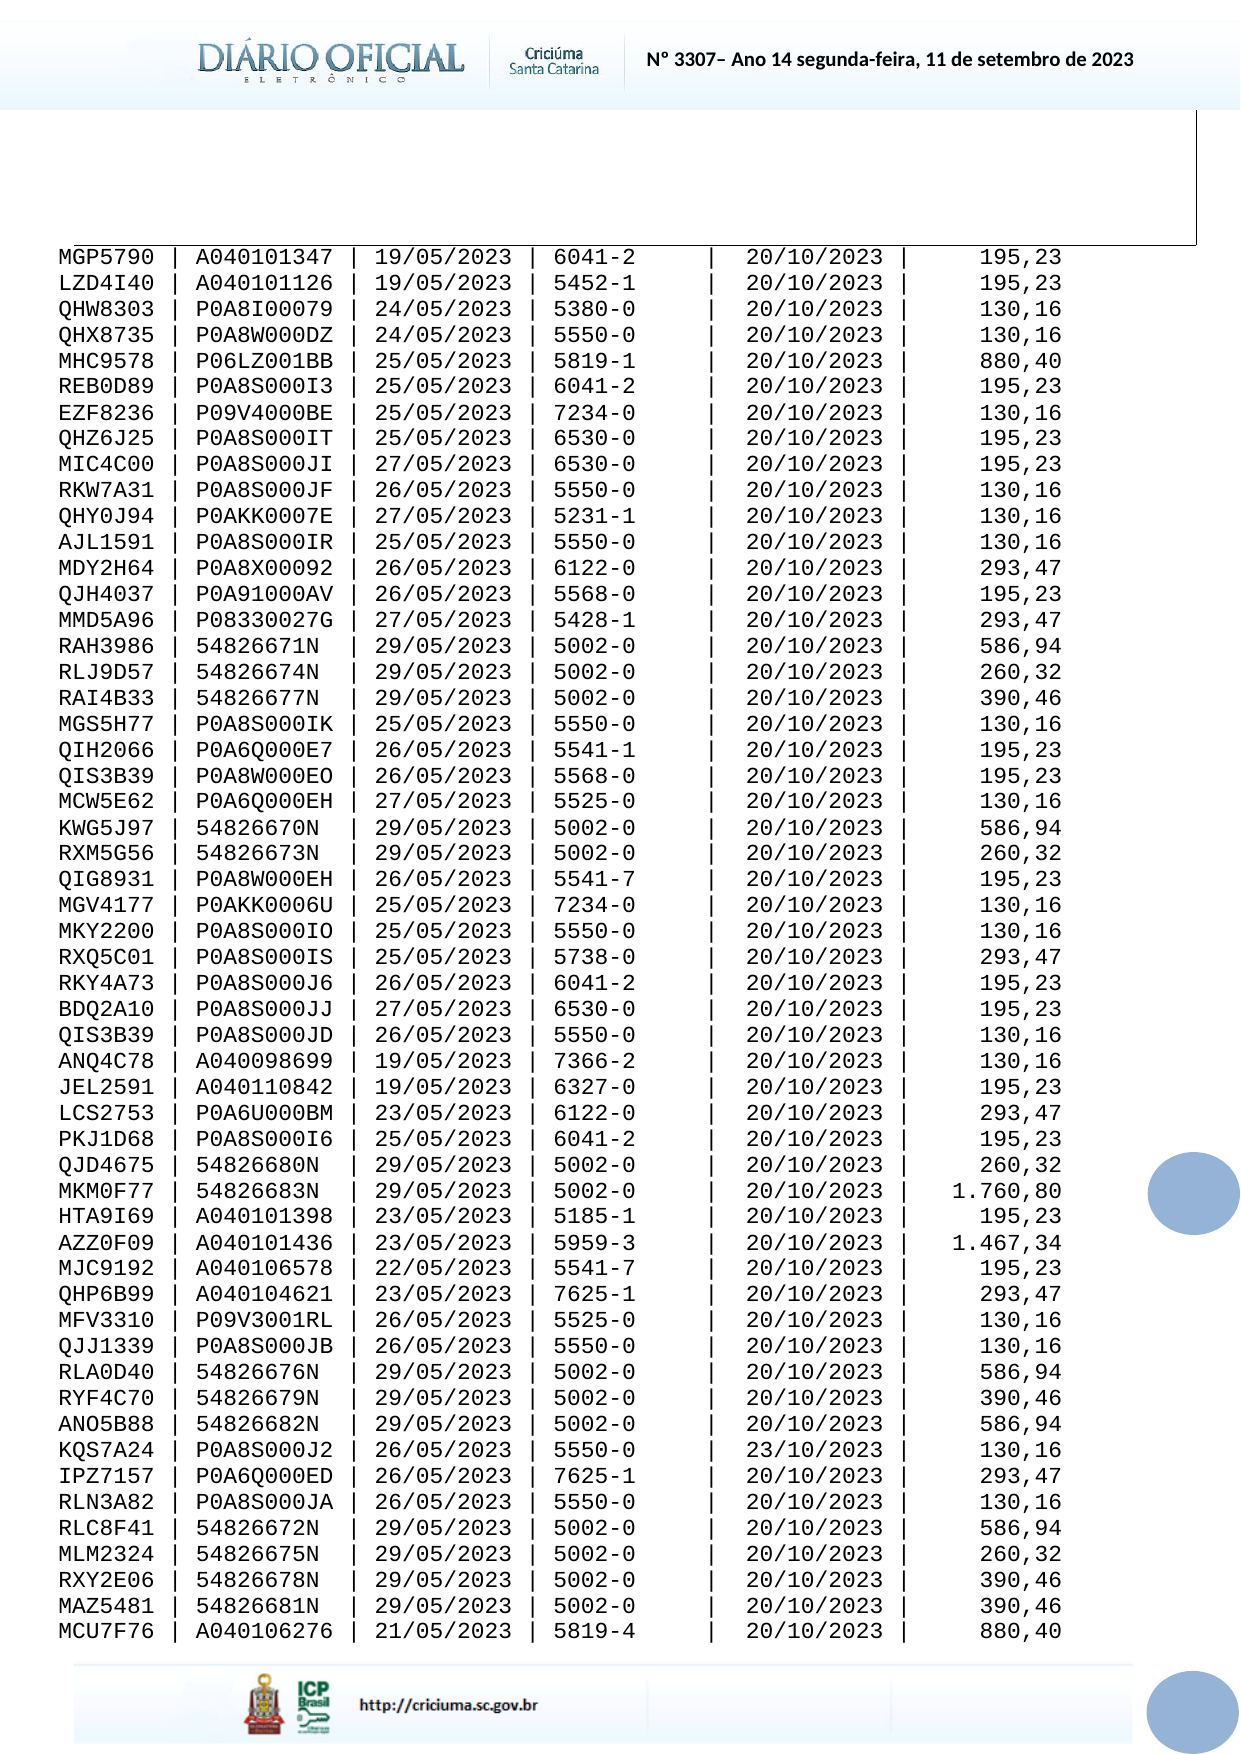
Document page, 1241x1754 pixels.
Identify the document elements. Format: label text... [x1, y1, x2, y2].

text KWG5J97 | 54826670N | 29/05/2023 | 5002-0 | 20/10/2023 | 586,94 [44, 816, 1196, 842]
text EZF8236 | P09V4000BE | 25/05/2023 | 7234-0 | 20/10/2023 | 130,16 [44, 401, 1196, 427]
text QIG8931 | P0A8W000EH | 26/05/2023 | 5541-7 | 20/10/2023 | 195,23 [44, 868, 1196, 894]
text AZZ0F09 | A040101436 | 23/05/2023 | 5959-3 | 20/10/2023 | 1.467,34 [44, 1231, 1196, 1257]
text MGV4177 | P0AKK0006U | 25/05/2023 | 7234-0 | 20/10/2023 | 130,16 [44, 894, 1196, 919]
text RLJ9D57 | 54826674N | 29/05/2023 | 5002-0 | 20/10/2023 | 260,32 [44, 660, 1196, 686]
text QHX8735 | P0A8W000DZ | 24/05/2023 | 5550-0 | 20/10/2023 | 130,16 [44, 323, 1196, 349]
text RLA0D40 | 54826676N | 29/05/2023 | 5002-0 | 20/10/2023 | 586,94 [44, 1361, 1196, 1386]
text LZD4I40 | A040101126 | 19/05/2023 | 5452-1 | 20/10/2023 | 195,23 [44, 271, 1196, 297]
text QJJ1339 | P0A8S000JB | 26/05/2023 | 5550-0 | 20/10/2023 | 130,16 [44, 1334, 1196, 1361]
text QHW8303 | P0A8I00079 | 24/05/2023 | 5380-0 | 20/10/2023 | 130,16 [44, 297, 1196, 323]
text MKY2200 | P0A8S000IO | 25/05/2023 | 5550-0 | 20/10/2023 | 130,16 [44, 919, 1196, 946]
text RKW7A31 | P0A8S000JF | 26/05/2023 | 5550-0 | 20/10/2023 | 130,16 [44, 479, 1196, 504]
text MGP5790 | A040101347 | 19/05/2023 | 6041-2 | 20/10/2023 | 195,23 [44, 245, 1196, 271]
text MIC4C00 | P0A8S000JI | 27/05/2023 | 6530-0 | 20/10/2023 | 195,23 [44, 453, 1196, 479]
text MCW5E62 | P0A6Q000EH | 27/05/2023 | 5525-0 | 20/10/2023 | 130,16 [44, 790, 1196, 816]
text RYF4C70 | 54826679N | 29/05/2023 | 5002-0 | 20/10/2023 | 390,46 [44, 1386, 1196, 1412]
text PKJ1D68 | P0A8S000I6 | 25/05/2023 | 6041-2 | 20/10/2023 | 195,23 [44, 1127, 1196, 1153]
text AJL1591 | P0A8S000IR | 25/05/2023 | 5550-0 | 20/10/2023 | 130,16 [44, 531, 1196, 556]
text QIH2066 | P0A6Q000E7 | 26/05/2023 | 5541-1 | 20/10/2023 | 195,23 [44, 738, 1196, 764]
text ANQ4C78 | A040098699 | 19/05/2023 | 7366-2 | 20/10/2023 | 130,16 [44, 1049, 1196, 1075]
text MDY2H64 | P0A8X00092 | 26/05/2023 | 6122-0 | 20/10/2023 | 293,47 [44, 556, 1196, 582]
text RAH3986 | 54826671N | 29/05/2023 | 5002-0 | 20/10/2023 | 586,94 [44, 634, 1196, 660]
text MGS5H77 | P0A8S000IK | 25/05/2023 | 5550-0 | 20/10/2023 | 130,16 [44, 712, 1196, 738]
text RLC8F41 | 54826672N | 29/05/2023 | 5002-0 | 20/10/2023 | 586,94 [44, 1516, 1196, 1542]
text RXM5G56 | 54826673N | 29/05/2023 | 5002-0 | 20/10/2023 | 260,32 [44, 842, 1196, 868]
text QHP6B99 | A040104621 | 23/05/2023 | 7625-1 | 20/10/2023 | 293,47 [44, 1283, 1196, 1309]
text QHY0J94 | P0AKK0007E | 27/05/2023 | 5231-1 | 20/10/2023 | 130,16 [44, 504, 1196, 531]
text QHZ6J25 | P0A8S000IT | 25/05/2023 | 6530-0 | 20/10/2023 | 195,23 [44, 427, 1196, 453]
text REB0D89 | P0A8S000I3 | 25/05/2023 | 6041-2 | 20/10/2023 | 195,23 [44, 375, 1196, 401]
text BDQ2A10 | P0A8S000JJ | 27/05/2023 | 6530-0 | 20/10/2023 | 195,23 [44, 997, 1196, 1023]
text MMD5A96 | P08330027G | 27/05/2023 | 5428-1 | 20/10/2023 | 293,47 [44, 608, 1196, 634]
text QIS3B39 | P0A8W000EO | 26/05/2023 | 5568-0 | 20/10/2023 | 195,23 [44, 764, 1196, 790]
text RKY4A73 | P0A8S000J6 | 26/05/2023 | 6041-2 | 20/10/2023 | 195,23 [44, 971, 1196, 997]
text MLM2324 | 54826675N | 29/05/2023 | 5002-0 | 20/10/2023 | 260,32 [44, 1542, 1196, 1568]
text MJC9192 | A040106578 | 22/05/2023 | 5541-7 | 20/10/2023 | 195,23 [44, 1257, 1196, 1283]
text RXY2E06 | 54826678N | 29/05/2023 | 5002-0 | 20/10/2023 | 390,46 [44, 1568, 1196, 1594]
text MCU7F76 | A040106276 | 21/05/2023 | 5819-4 | 20/10/2023 | 880,40 [44, 1620, 1196, 1646]
text RLN3A82 | P0A8S000JA | 26/05/2023 | 5550-0 | 20/10/2023 | 130,16 [44, 1490, 1196, 1516]
text JEL2591 | A040110842 | 19/05/2023 | 6327-0 | 20/10/2023 | 195,23 [44, 1075, 1196, 1101]
text LCS2753 | P0A6U000BM | 23/05/2023 | 6122-0 | 20/10/2023 | 293,47 [44, 1101, 1196, 1127]
text HTA9I69 | A040101398 | 23/05/2023 | 5185-1 | 20/10/2023 | 195,23 [44, 1205, 1171, 1231]
text KQS7A24 | P0A8S000J2 | 26/05/2023 | 5550-0 | 23/10/2023 | 130,16 [44, 1438, 1196, 1464]
text MAZ5481 | 54826681N | 29/05/2023 | 5002-0 | 20/10/2023 | 390,46 [44, 1594, 1196, 1620]
text MKM0F77 | 54826683N | 29/05/2023 | 5002-0 | 20/10/2023 | 1.760,80 [44, 1179, 1150, 1205]
text RXQ5C01 | P0A8S000IS | 25/05/2023 | 5738-0 | 20/10/2023 | 293,47 [44, 946, 1196, 971]
text IPZ7157 | P0A6Q000ED | 26/05/2023 | 7625-1 | 20/10/2023 | 293,47 [44, 1464, 1196, 1490]
text QJH4037 | P0A91000AV | 26/05/2023 | 5568-0 | 20/10/2023 | 195,23 [44, 582, 1196, 608]
text RAI4B33 | 54826677N | 29/05/2023 | 5002-0 | 20/10/2023 | 390,46 [44, 686, 1196, 712]
text ANO5B88 | 54826682N | 29/05/2023 | 5002-0 | 20/10/2023 | 586,94 [44, 1412, 1196, 1438]
text MHC9578 | P06LZ001BB | 25/05/2023 | 5819-1 | 20/10/2023 | 880,40 [44, 349, 1196, 375]
text QIS3B39 | P0A8S000JD | 26/05/2023 | 5550-0 | 20/10/2023 | 130,16 [44, 1023, 1196, 1049]
text QJD4675 | 54826680N | 29/05/2023 | 5002-0 | 20/10/2023 | 260,32 [44, 1153, 1180, 1179]
text MFV3310 | P09V3001RL | 26/05/2023 | 5525-0 | 20/10/2023 | 130,16 [44, 1309, 1196, 1334]
